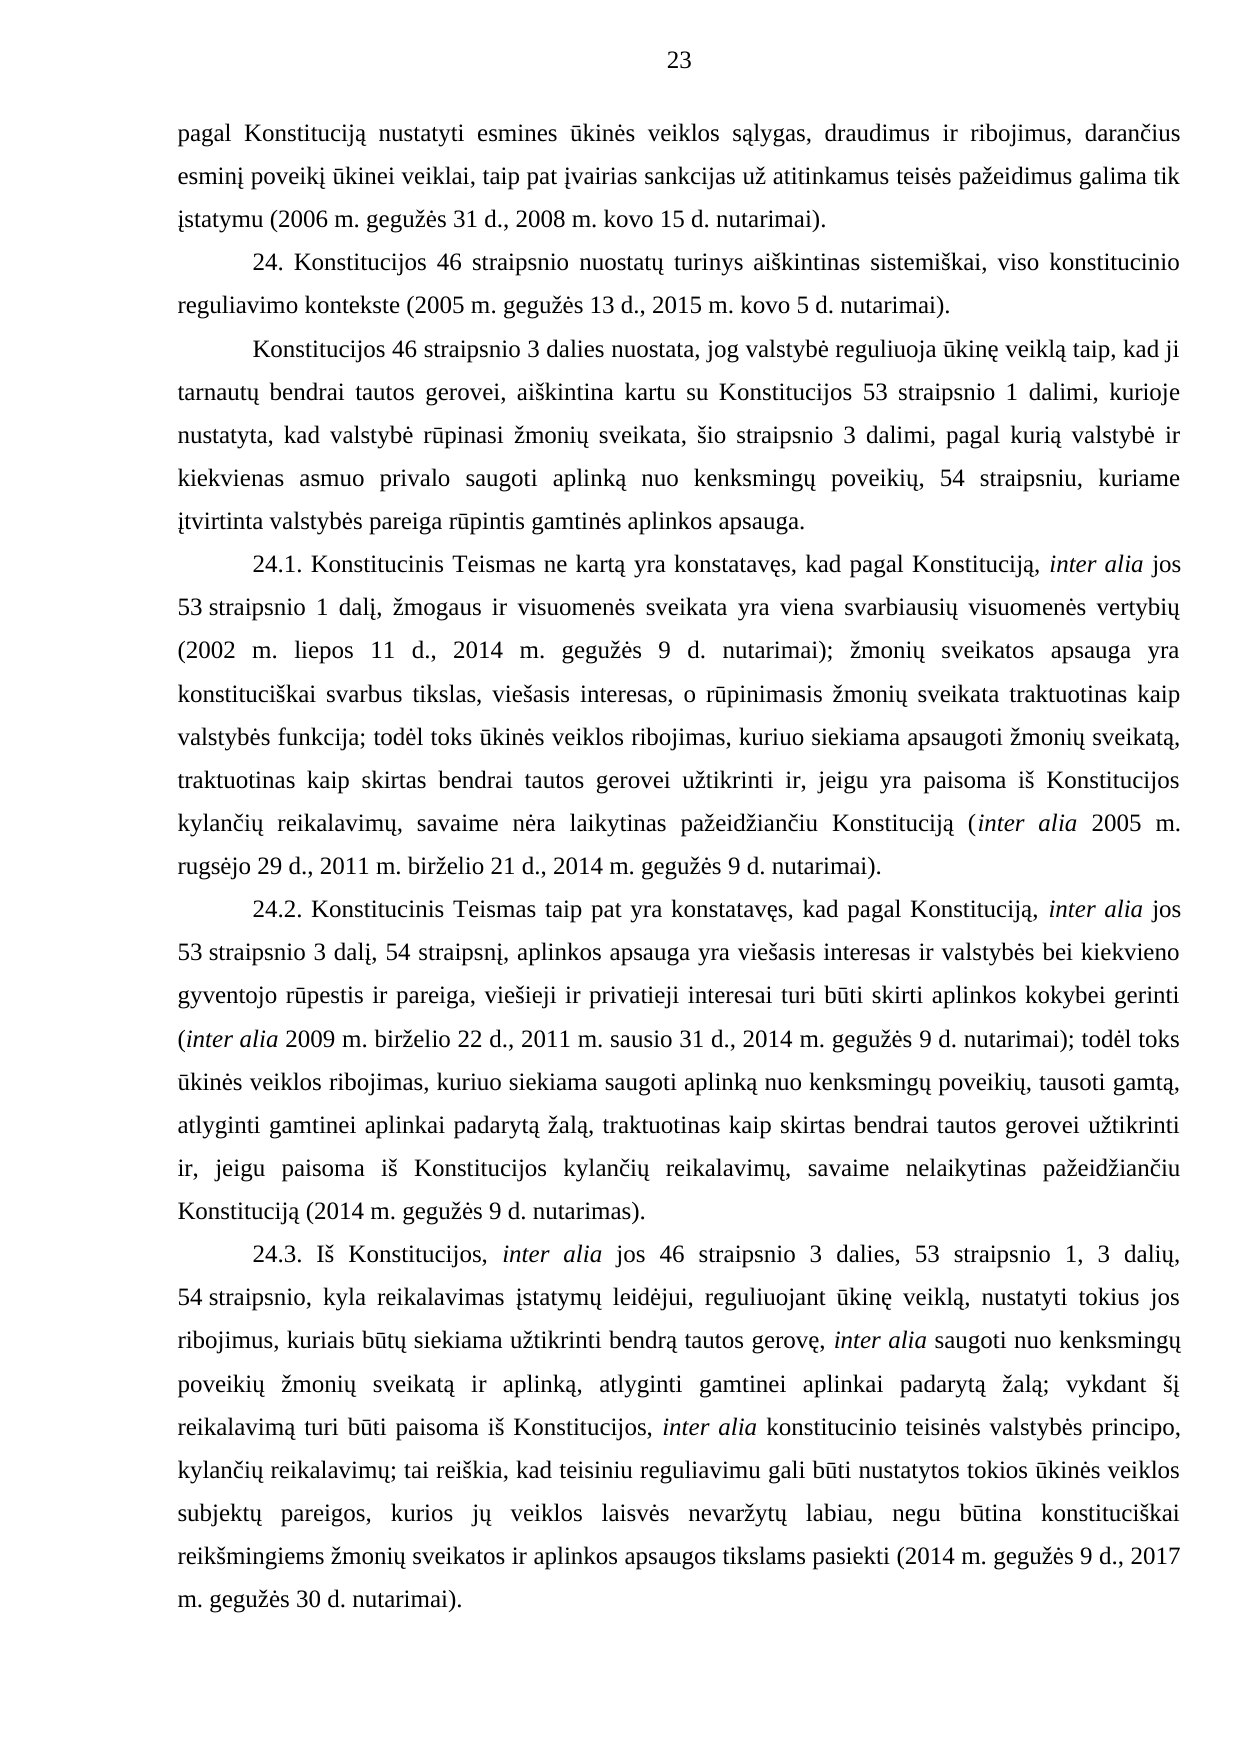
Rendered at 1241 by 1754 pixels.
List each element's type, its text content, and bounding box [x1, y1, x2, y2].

text 24. Konstitucijos 46 straipsnio nuostatų turinys aiškintinas sistemiškai, viso konstitucinio reguliavimo kontekste (2005 m. gegužės 13 d., 2015 m. kovo 5 d. nutarimai). [177, 247, 1181, 319]
text 24.3. Iš Konstitucijos, inter alia jos 46 straipsnio 3 dalies, 53 straipsnio 1, 3 dalių, 54 straipsnio, kyla reikalavimas įstatymų leidėjui, reguliuojant ūkinę veiklą, nustatyti tokius jos ribojimus, kuriais būtų siekiama užtikrinti bendrą tautos gerovę, inter alia saugoti nuo kenksmingų poveikių žmonių sveikatą ir aplinką, atlyginti gamtinei aplinkai padarytą žalą; vykdant šį reikalavimą turi būti paisoma iš Konstitucijos, inter alia konstitucinio teisinės valstybės principo, kylančių reikalavimų; tai reiškia, kad teisiniu reguliavimu gali būti nustatytos tokios ūkinės veiklos subjektų pareigos, kurios jų veiklos laisvės nevaržytų labiau, negu būtina konstituciškai reikšmingiems žmonių sveikatos ir aplinkos apsaugos tikslams pasiekti (2014 m. gegužės 9 d., 2017 m. gegužės 30 d. nutarimai). [177, 1239, 1181, 1613]
text pagal Konstituciją nustatyti esmines ūkinės veiklos sąlygas, draudimus ir ribojimus, darančius esminį poveikį ūkinei veiklai, taip pat įvairias sankcijas už atitinkamus teisės pažeidimus galima tik įstatymu (2006 m. gegužės 31 d., 2008 m. kovo 15 d. nutarimai). [177, 118, 1181, 233]
text 24.2. Konstitucinis Teismas taip pat yra konstatavęs, kad pagal Konstituciją, inter alia jos 53 straipsnio 3 dalį, 54 straipsnį, aplinkos apsauga yra viešasis interesas ir valstybės bei kiekvieno gyventojo rūpestis ir pareiga, viešieji ir privatieji interesai turi būti skirti aplinkos kokybei gerinti (inter alia 2009 m. birželio 22 d., 2011 m. sausio 31 d., 2014 m. gegužės 9 d. nutarimai); todėl toks ūkinės veiklos ribojimas, kuriuo siekiama saugoti aplinką nuo kenksmingų poveikių, tausoti gamtą, atlyginti gamtinei aplinkai padarytą žalą, traktuotinas kaip skirtas bendrai tautos gerovei užtikrinti ir, jeigu paisoma iš Konstitucijos kylančių reikalavimų, savaime nelaikytinas pažeidžiančiu Konstituciją (2014 m. gegužės 9 d. nutarimas). [177, 894, 1181, 1225]
text Konstitucijos 46 straipsnio 3 dalies nuostata, jog valstybė reguliuoja ūkinę veiklą taip, kad ji tarnautų bendrai tautos gerovei, aiškintina kartu su Konstitucijos 53 straipsnio 1 dalimi, kurioje nustatyta, kad valstybė rūpinasi žmonių sveikata, šio straipsnio 3 dalimi, pagal kurią valstybė ir kiekvienas asmuo privalo saugoti aplinką nuo kenksmingų poveikių, 54 straipsniu, kuriame įtvirtinta valstybės pareiga rūpintis gamtinės aplinkos apsauga. [177, 334, 1181, 535]
text 24.1. Konstitucinis Teismas ne kartą yra konstatavęs, kad pagal Konstituciją, inter alia jos 53 straipsnio 1 dalį, žmogaus ir visuomenės sveikata yra viena svarbiausių visuomenės vertybių (2002 m. liepos 11 d., 2014 m. gegužės 9 d. nutarimai); žmonių sveikatos apsauga yra konstituciškai svarbus tikslas, viešasis interesas, o rūpinimasis žmonių sveikata traktuotinas kaip valstybės funkcija; todėl toks ūkinės veiklos ribojimas, kuriuo siekiama apsaugoti žmonių sveikatą, traktuotinas kaip skirtas bendrai tautos gerovei užtikrinti ir, jeigu yra paisoma iš Konstitucijos kylančių reikalavimų, savaime nėra laikytinas pažeidžiančiu Konstituciją (inter alia 2005 m. rugsėjo 29 d., 2011 m. birželio 21 d., 2014 m. gegužės 9 d. nutarimai). [177, 549, 1181, 880]
